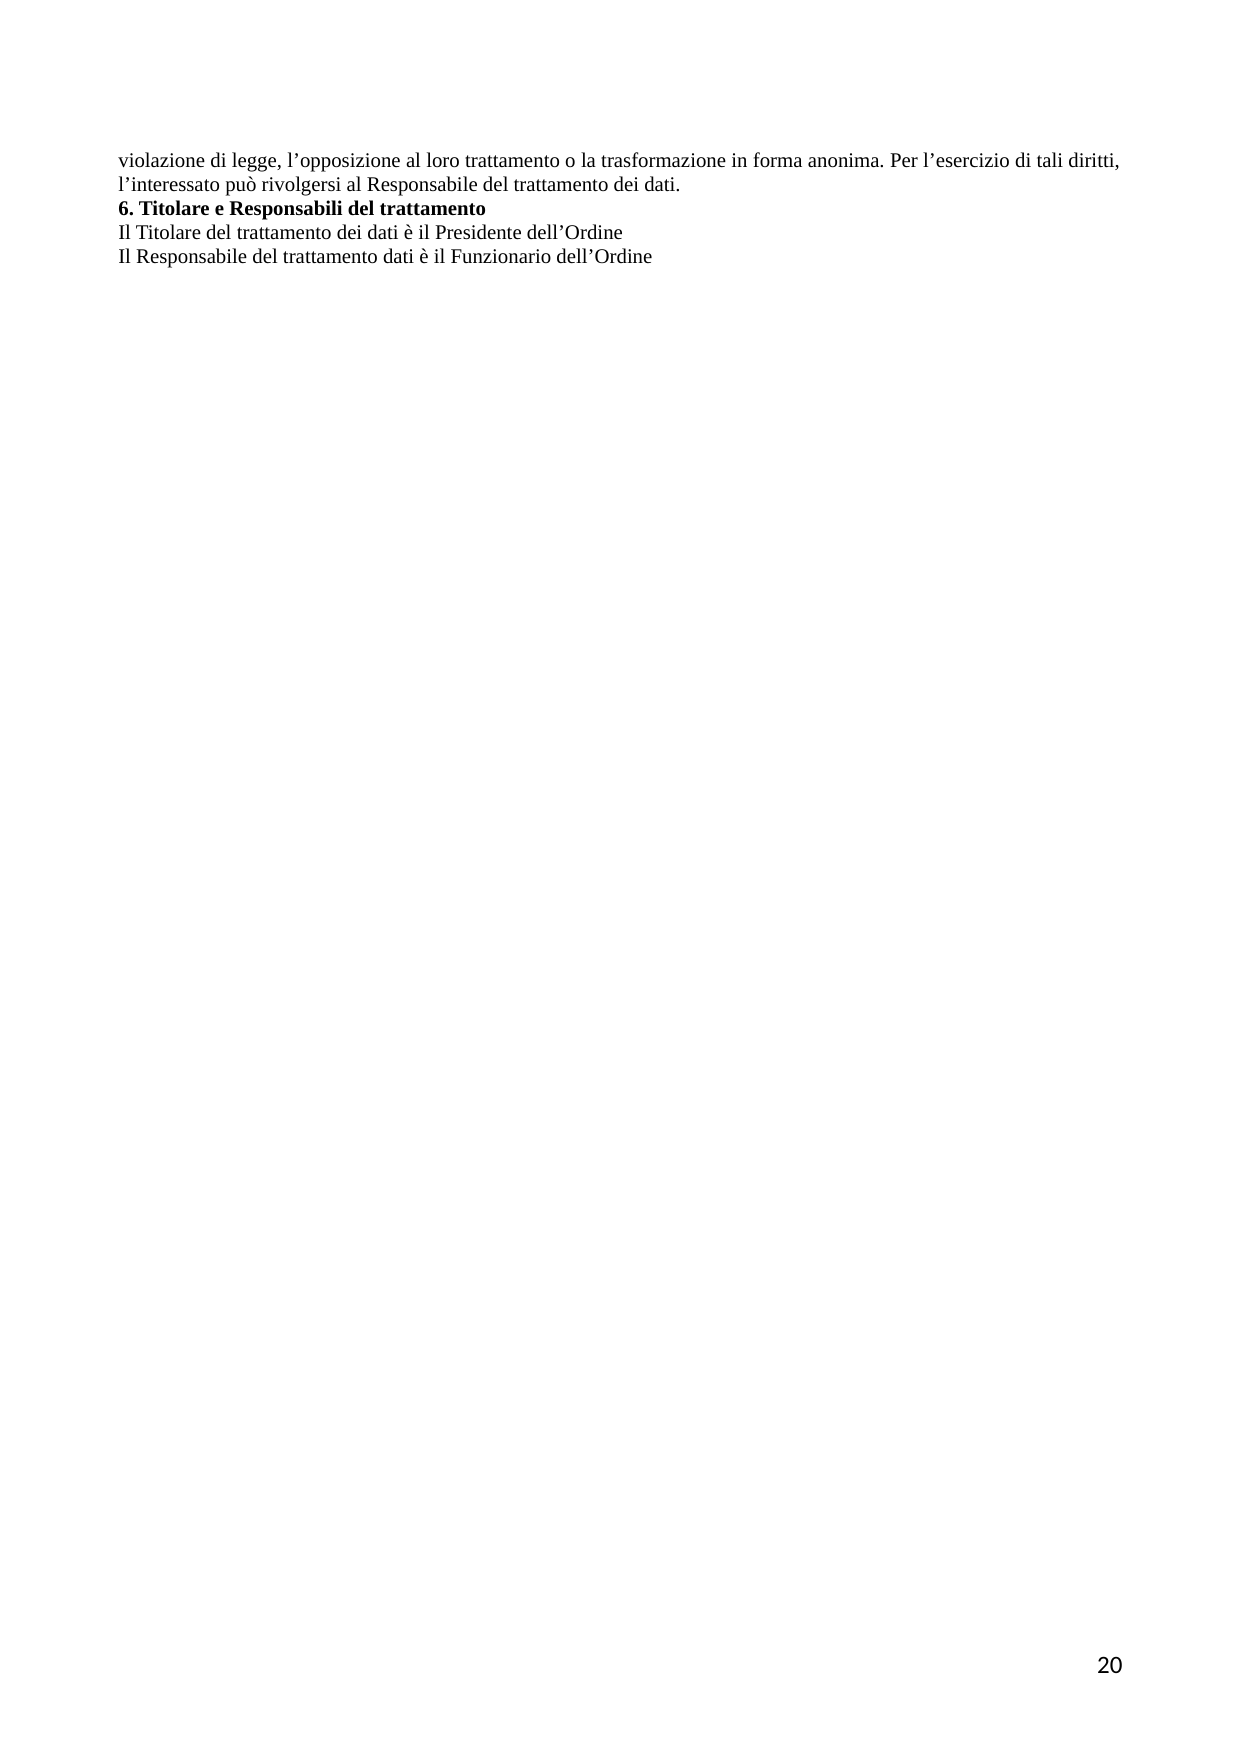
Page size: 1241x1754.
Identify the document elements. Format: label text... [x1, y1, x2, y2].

text 6. Titolare e Responsabili del trattamento [118, 196, 1122, 220]
text Il Titolare del trattamento dei dati è il Presidente dell’Ordine [118, 220, 1122, 244]
text violazione di legge, l’opposizione al loro trattamento o la trasformazione in forma anonima. Per l’esercizio di tali diritti, l’interessato può rivolgersi al Responsabile del trattamento dei dati. [118, 148, 1122, 196]
text Il Responsabile del trattamento dati è il Funzionario dell’Ordine [118, 244, 1122, 268]
